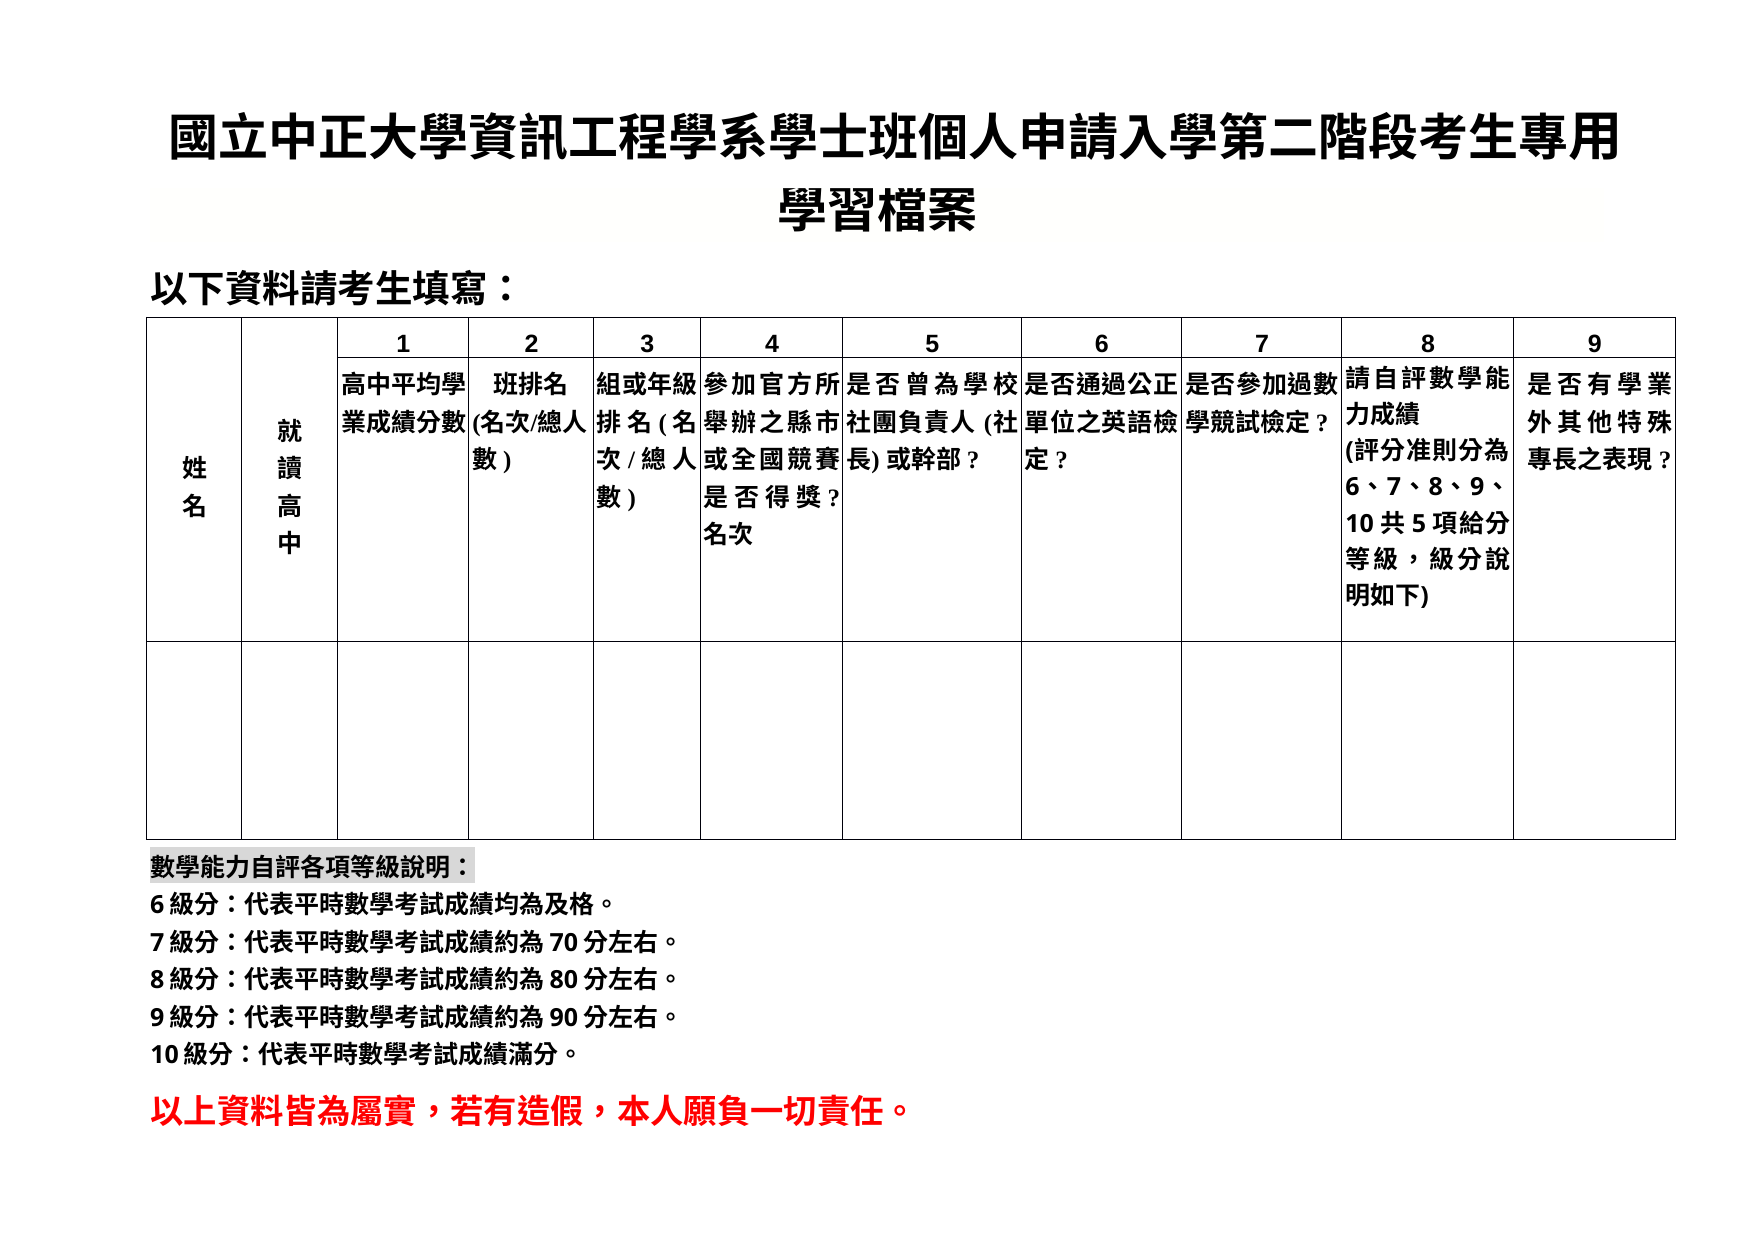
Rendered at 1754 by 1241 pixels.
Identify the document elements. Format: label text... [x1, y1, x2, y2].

text 6級分：代表平時數學考試成績均為及格。 [150, 878, 1604, 915]
text 國立中正大學資訊工程學系學士班個人申請入學第二階段考生專用 [165, 93, 1626, 171]
table_cell 是否有學業外其他特殊專長之表現 ? [1514, 358, 1675, 641]
text 7級分：代表平時數學考試成績約為70分左右。 [150, 915, 1604, 953]
table_cell [843, 642, 1021, 839]
table_cell 是否參加過數學競試檢定 ? [1182, 358, 1341, 641]
table_header 3 [594, 318, 700, 357]
table_header 2 [469, 318, 593, 357]
table_cell [701, 642, 842, 839]
table_header 6 [1022, 318, 1181, 357]
text 數學能力自評各項等級說明： [150, 840, 1604, 878]
table_cell [594, 642, 700, 839]
table_header 姓 名 [147, 318, 241, 641]
table_cell [147, 642, 241, 839]
table_cell 參加官方所舉辦之縣市或全國競賽是否得獎? 名次 [701, 358, 842, 641]
table_header 8 [1342, 318, 1513, 357]
table_cell 是否曾為學校社團負責人 (社長) 或幹部 ? [843, 358, 1021, 641]
table_header 7 [1182, 318, 1341, 357]
table_cell [1182, 642, 1341, 839]
text 以下資料請考生填寫： [150, 242, 1604, 317]
table_header 5 [843, 318, 1021, 357]
table_cell 組或年級排名(名次/總人數 ) [594, 358, 700, 641]
text 9級分：代表平時數學考試成績約為90分左右。 [150, 990, 1604, 1028]
table_header 就 讀 高 中 [242, 318, 337, 641]
text 學習檔案 [150, 189, 1604, 242]
table_header 4 [701, 318, 842, 357]
text 以上資料皆為屬實，若有造假，本人願負一切責任。 [150, 1065, 1604, 1140]
table_cell 班排名 (名次/總人數 ) [469, 358, 593, 641]
table_cell 高中平均學業成績分數 [338, 358, 468, 641]
table_cell [469, 642, 593, 839]
table_cell [242, 642, 337, 839]
text 8級分：代表平時數學考試成績約為80分左右。 [150, 953, 1604, 990]
table_cell [1514, 642, 1675, 839]
table_cell 是否通過公正單位之英語檢定 ? [1022, 358, 1181, 641]
table_cell [1342, 642, 1513, 839]
table_cell [1022, 642, 1181, 839]
table_cell [338, 642, 468, 839]
table_header 9 [1514, 318, 1675, 357]
table_cell 請自評數學能力成績 (評分准則分為6、7、8、9、10共5項給分等級，級分說明如下) [1342, 358, 1513, 641]
table_header 1 [338, 318, 468, 357]
text 10級分：代表平時數學考試成績滿分。 [150, 1028, 1604, 1065]
